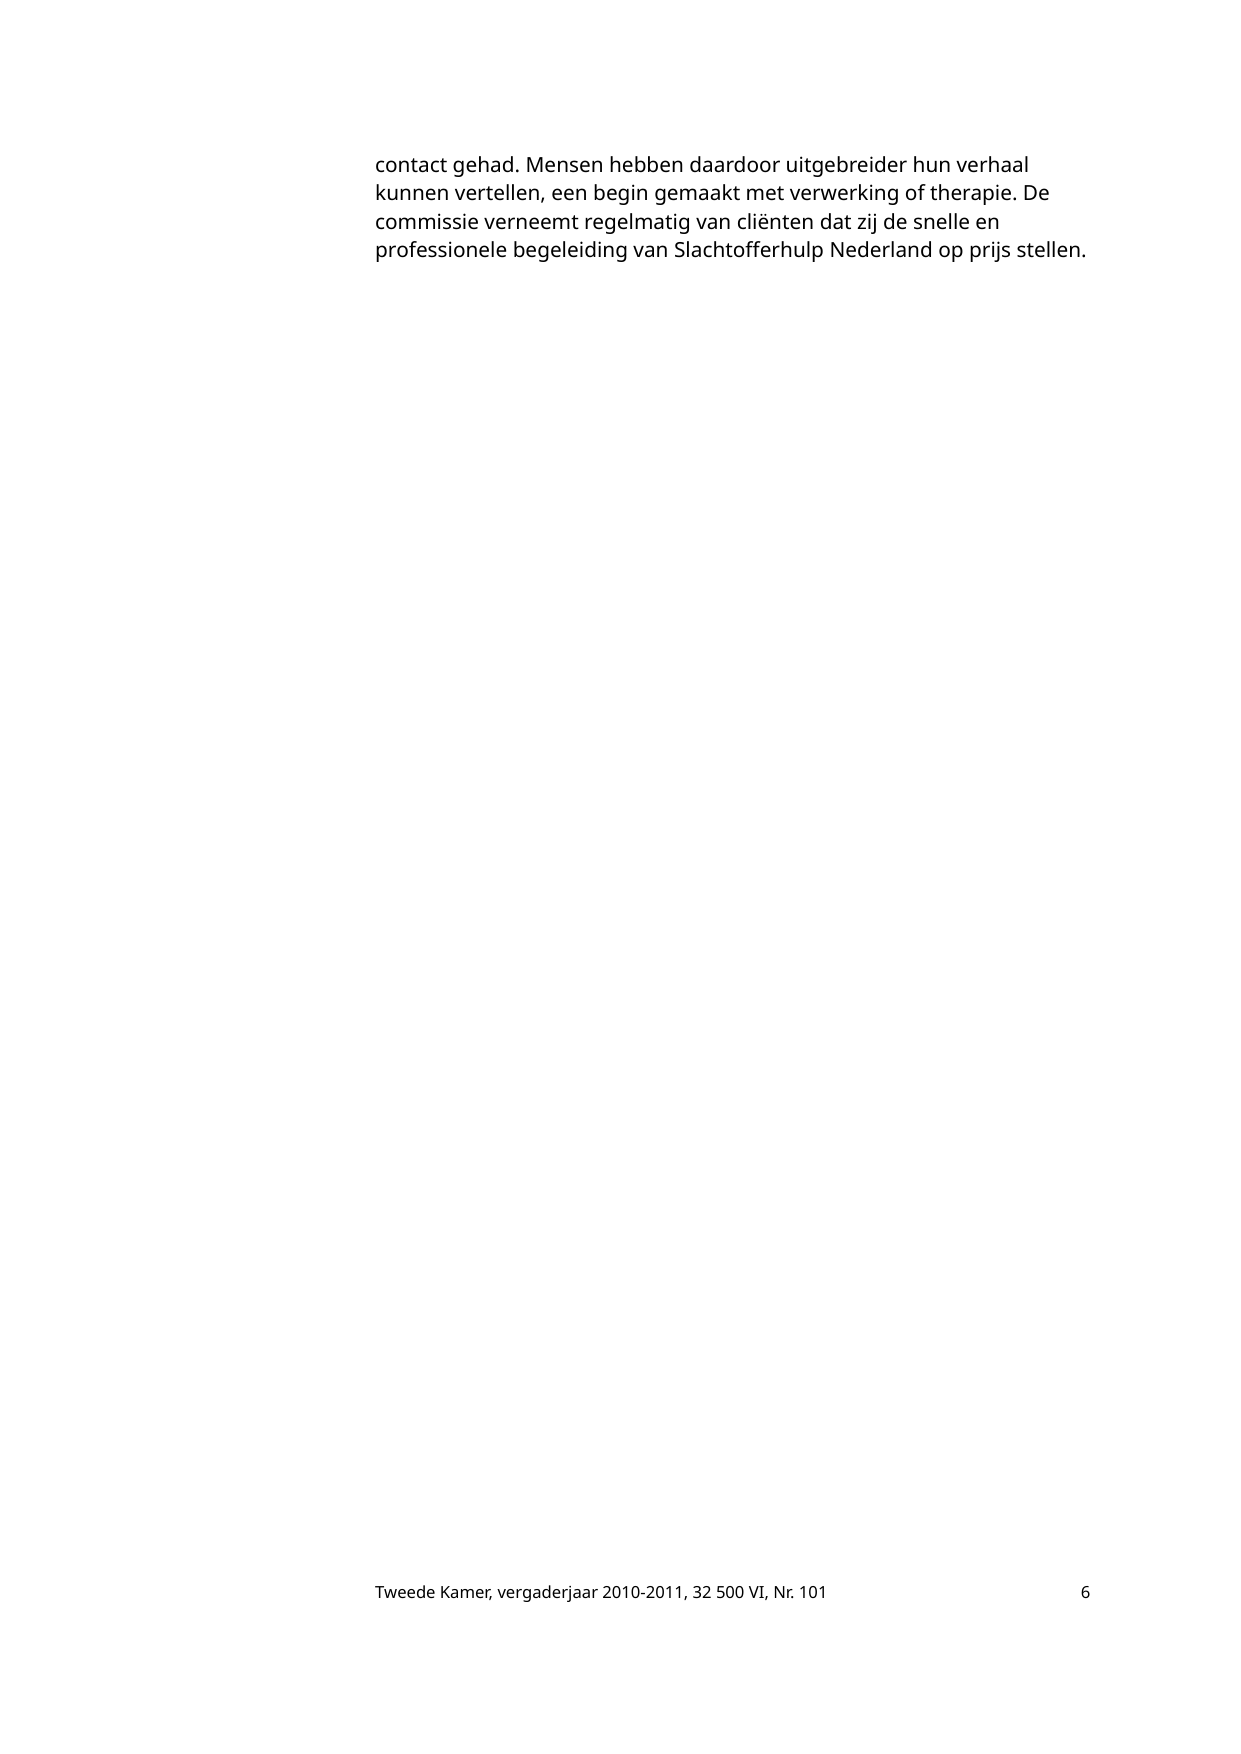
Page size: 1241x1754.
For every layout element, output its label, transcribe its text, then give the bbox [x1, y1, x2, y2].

text contact gehad. Mensen hebben daardoor uitgebreider hun verhaal kunnen vertellen, een begin gemaakt met verwerking of therapie. De commissie verneemt regelmatig van cliënten dat zij de snelle en professionele begeleiding van Slachtofferhulp Nederland op prijs stellen. [375, 150, 1090, 264]
